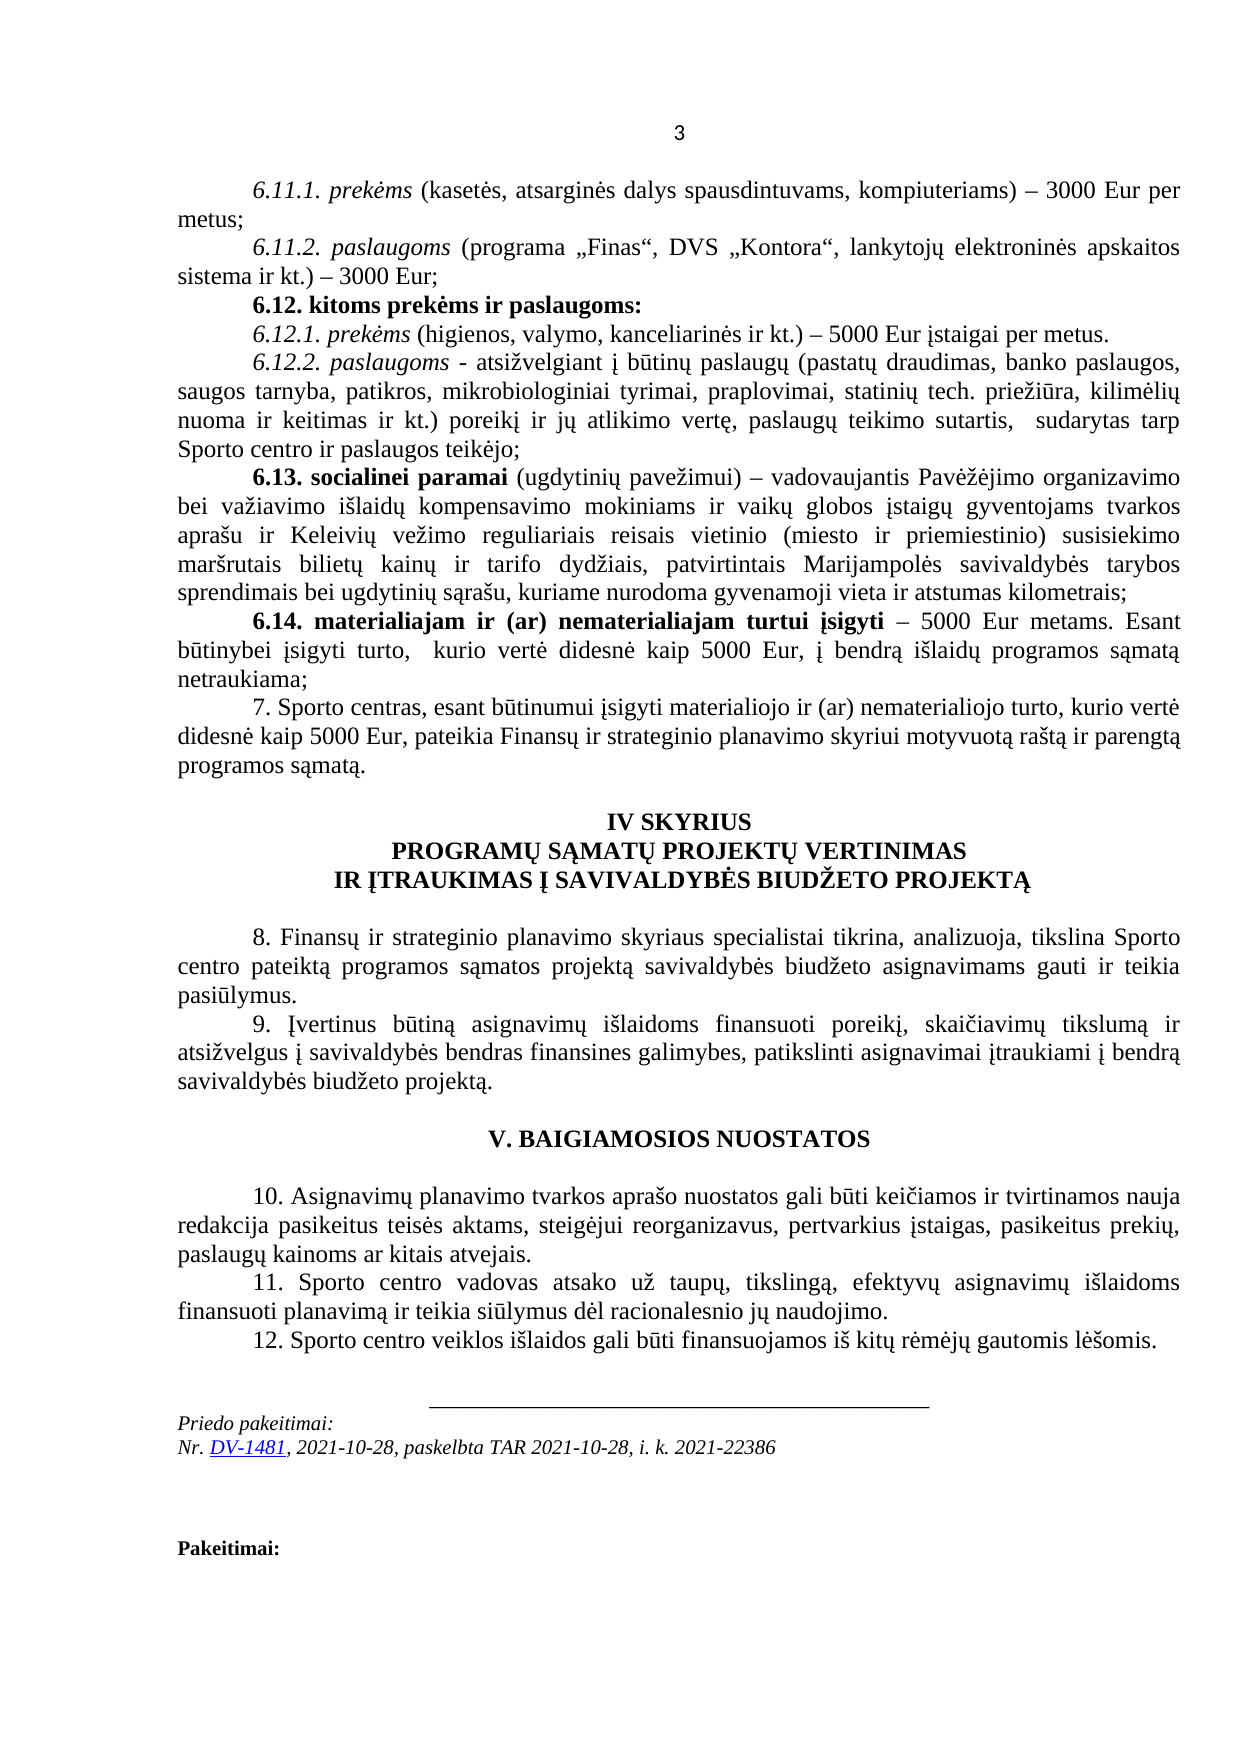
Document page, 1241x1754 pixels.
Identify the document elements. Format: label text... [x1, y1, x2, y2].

text V. BAIGIAMOSIOS NUOSTATOS [177, 1124, 1181, 1152]
text 8. Finansų ir strateginio planavimo skyriaus specialistai tikrina, analizuoja, tikslina Sporto centro pateiktą programos sąmatos projektą savivaldybės biudžeto asignavimams gauti ir teikia pasiūlymus. [177, 922, 1181, 1009]
text 6.13. socialinei paramai (ugdytinių pavežimui) – vadovaujantis Pavėžėjimo organizavimo bei važiavimo išlaidų kompensavimo mokiniams ir vaikų globos įstaigų gyventojams tvarkos aprašu ir Keleivių vežimo reguliariais reisais vietinio (miesto ir priemiestinio) susisiekimo maršrutais bilietų kainų ir tarifo dydžiais, patvirtintais Marijampolės savivaldybės tarybos sprendimais bei ugdytinių sąrašu, kuriame nurodoma gyvenamoji vieta ir atstumas kilometrais; [177, 462, 1181, 606]
text 6.11.1. prekėms (kasetės, atsarginės dalys spausdintuvams, kompiuteriams) – 3000 Eur per metus; [177, 175, 1181, 232]
text 7. Sporto centras, esant būtinumui įsigyti materialiojo ir (ar) nematerialiojo turto, kurio vertė didesnė kaip 5000 Eur, pateikia Finansų ir strateginio planavimo skyriui motyvuotą raštą ir parengtą programos sąmatą. [177, 692, 1181, 779]
text ________________________________________ [177, 1382, 1181, 1411]
text 12. Sporto centro veiklos išlaidos gali būti finansuojamos iš kitų rėmėjų gautomis lėšomis. [177, 1325, 1181, 1354]
text 6.12. kitoms prekėms ir paslaugoms: [177, 290, 1181, 319]
text 10. Asignavimų planavimo tvarkos aprašo nuostatos gali būti keičiamos ir tvirtinamos nauja redakcija pasikeitus teisės aktams, steigėjui reorganizavus, pertvarkius įstaigas, pasikeitus prekių, paslaugų kainoms ar kitais atvejais. [177, 1181, 1181, 1267]
text PROGRAMŲ SĄMATŲ PROJEKTŲ VERTINIMAS [177, 836, 1181, 865]
text 6.12.1. prekėms (higienos, valymo, kanceliarinės ir kt.) – 5000 Eur įstaigai per metus. [177, 319, 1181, 347]
text IR ĮTRAUKIMAS Į SAVIVALDYBĖS BIUDŽETO PROJEKTĄ [177, 865, 1181, 894]
text Priedo pakeitimai: [177, 1411, 1181, 1435]
text 9. Įvertinus būtiną asignavimų išlaidoms finansuoti poreikį, skaičiavimų tikslumą ir atsižvelgus į savivaldybės bendras finansines galimybes, patikslinti asignavimai įtraukiami į bendrą savivaldybės biudžeto projektą. [177, 1009, 1181, 1095]
text Pakeitimai: [177, 1536, 1181, 1560]
text 6.14. materialiajam ir (ar) nematerialiajam turtui įsigyti – 5000 Eur metams. Esant būtinybei įsigyti turto, kurio vertė didesnė kaip 5000 Eur, į bendrą išlaidų programos sąmatą netraukiama; [177, 606, 1181, 692]
text 6.11.2. paslaugoms (programa „Finas“, DVS „Kontora“, lankytojų elektroninės apskaitos sistema ir kt.) – 3000 Eur; [177, 232, 1181, 290]
text IV SKYRIUS [177, 807, 1181, 836]
text Nr. DV-1481, 2021-10-28, paskelbta TAR 2021-10-28, i. k. 2021-22386 [177, 1435, 1181, 1459]
text 11. Sporto centro vadovas atsako už taupų, tikslingą, efektyvų asignavimų išlaidoms finansuoti planavimą ir teikia siūlymus dėl racionalesnio jų naudojimo. [177, 1267, 1181, 1325]
text 6.12.2. paslaugoms - atsižvelgiant į būtinų paslaugų (pastatų draudimas, banko paslaugos, saugos tarnyba, patikros, mikrobiologiniai tyrimai, praplovimai, statinių tech. priežiūra, kilimėlių nuoma ir keitimas ir kt.) poreikį ir jų atlikimo vertę, paslaugų teikimo sutartis, sudarytas tarp Sporto centro ir paslaugos teikėjo; [177, 347, 1181, 462]
